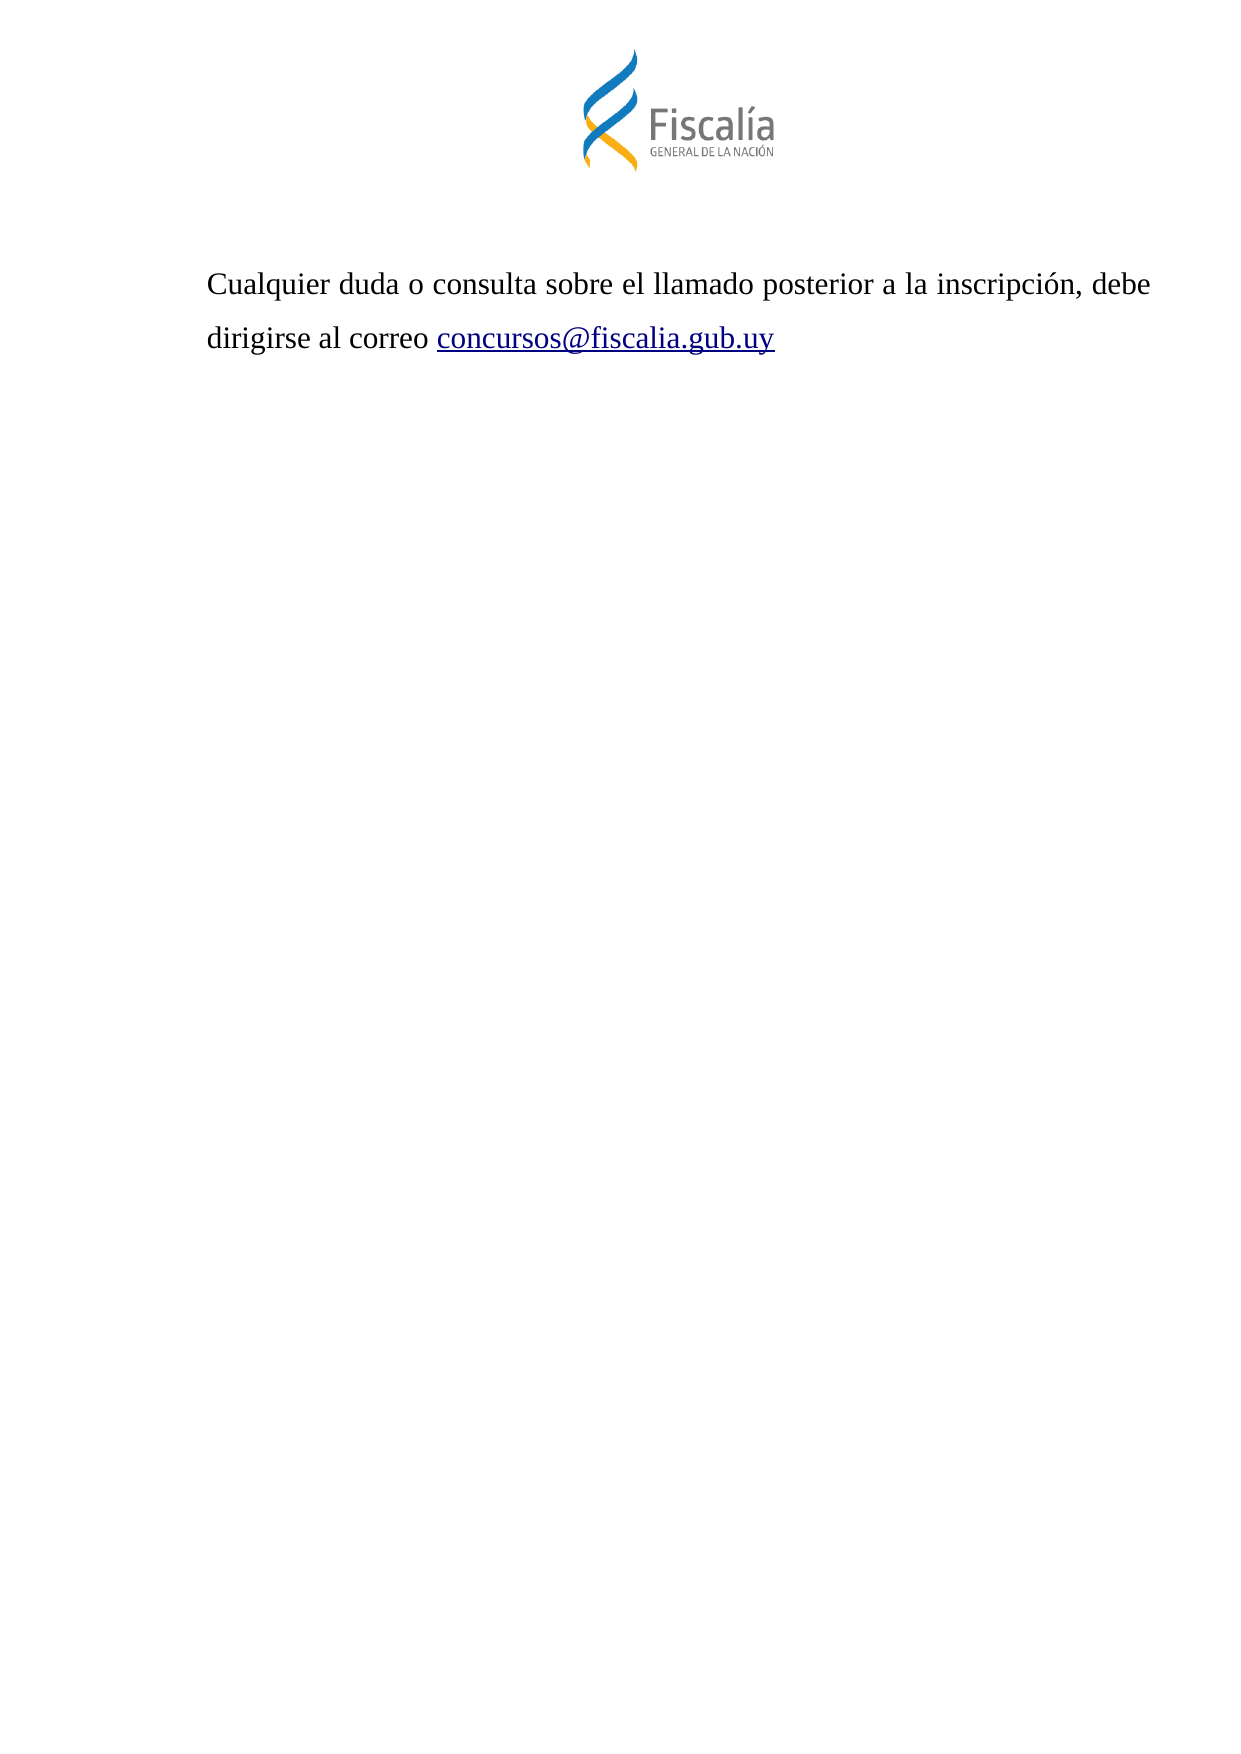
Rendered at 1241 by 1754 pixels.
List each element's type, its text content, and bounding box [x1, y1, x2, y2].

text Cualquier duda o consulta sobre el llamado posterior a la inscripción, debe dirigirse al correo concursos@fiscalia.gub.uy [207, 265, 1152, 355]
